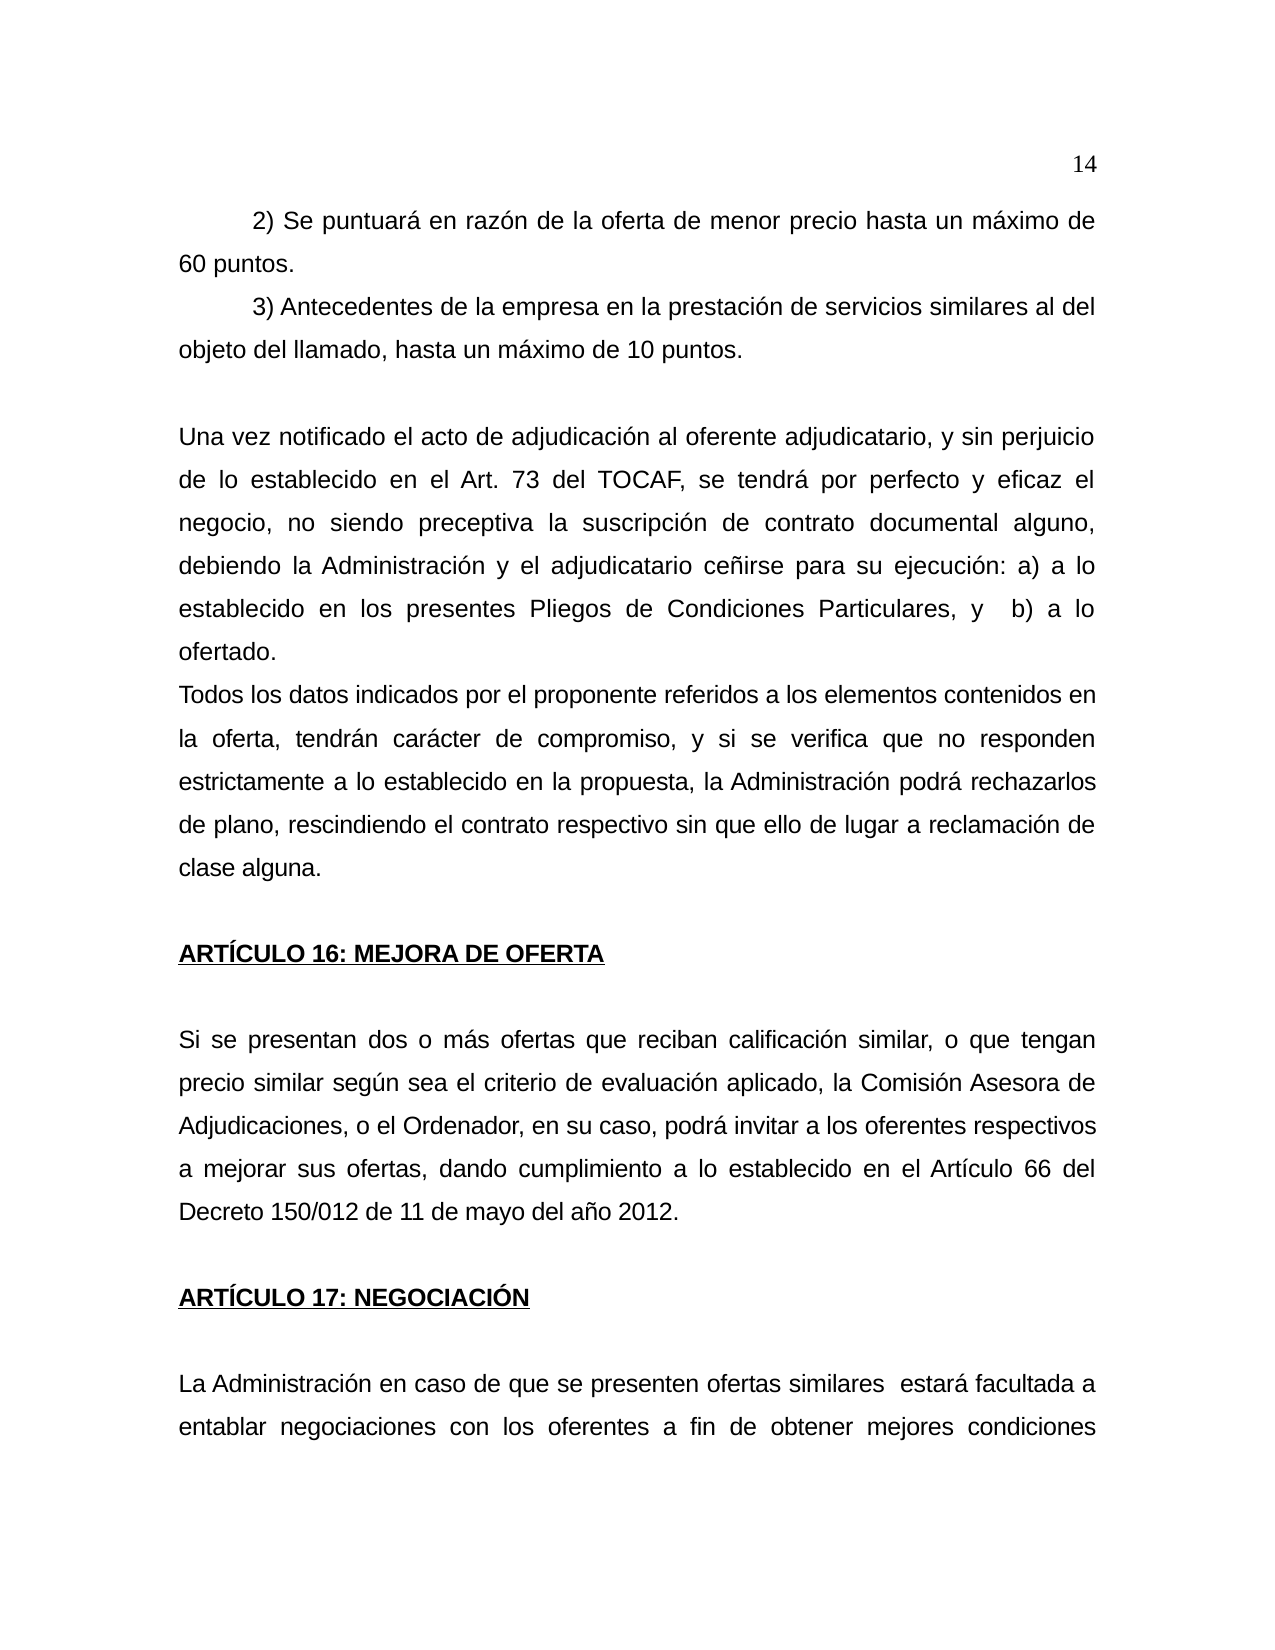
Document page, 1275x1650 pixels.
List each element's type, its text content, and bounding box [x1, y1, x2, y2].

text ARTÍCULO 16: MEJORA DE OFERTA [178, 939, 1097, 968]
text 3) Antecedentes de la empresa en la prestación de servicios similares al del objeto del llamado, hasta un máximo de 10 puntos. [178, 292, 1097, 364]
text 2) Se puntuará en razón de la oferta de menor precio hasta un máximo de 60 puntos. [178, 206, 1097, 278]
text Si se presentan dos o más ofertas que reciban calificación similar, o que tengan precio similar según sea el criterio de evaluación aplicado, la Comisión Asesora de Adjudicaciones, o el Ordenador, en su caso, podrá invitar a los oferentes respectivos a mejorar sus ofertas, dando cumplimiento a lo establecido en el Artículo 66 del Decreto 150/012 de 11 de mayo del año 2012. [178, 1025, 1097, 1226]
text ARTÍCULO 17: NEGOCIACIÓN [178, 1283, 1097, 1312]
text Una vez notificado el acto de adjudicación al oferente adjudicatario, y sin perjuicio de lo establecido en el Art. 73 del TOCAF, se tendrá por perfecto y eficaz el negocio, no siendo preceptiva la suscripción de contrato documental alguno, debiendo la Administración y el adjudicatario ceñirse para su ejecución: a) a lo establecido en los presentes Pliegos de Condiciones Particulares, y b) a lo ofertado. [178, 422, 1097, 666]
text La Administración en caso de que se presenten ofertas similares estará facultada a entablar negociaciones con los oferentes a fin de obtener mejores condiciones [178, 1369, 1097, 1441]
text Todos los datos indicados por el proponente referidos a los elementos contenidos en la oferta, tendrán carácter de compromiso, y si se verifica que no responden estrictamente a lo establecido en la propuesta, la Administración podrá rechazarlos de plano, rescindiendo el contrato respectivo sin que ello de lugar a reclamación de clase alguna. [178, 681, 1097, 882]
